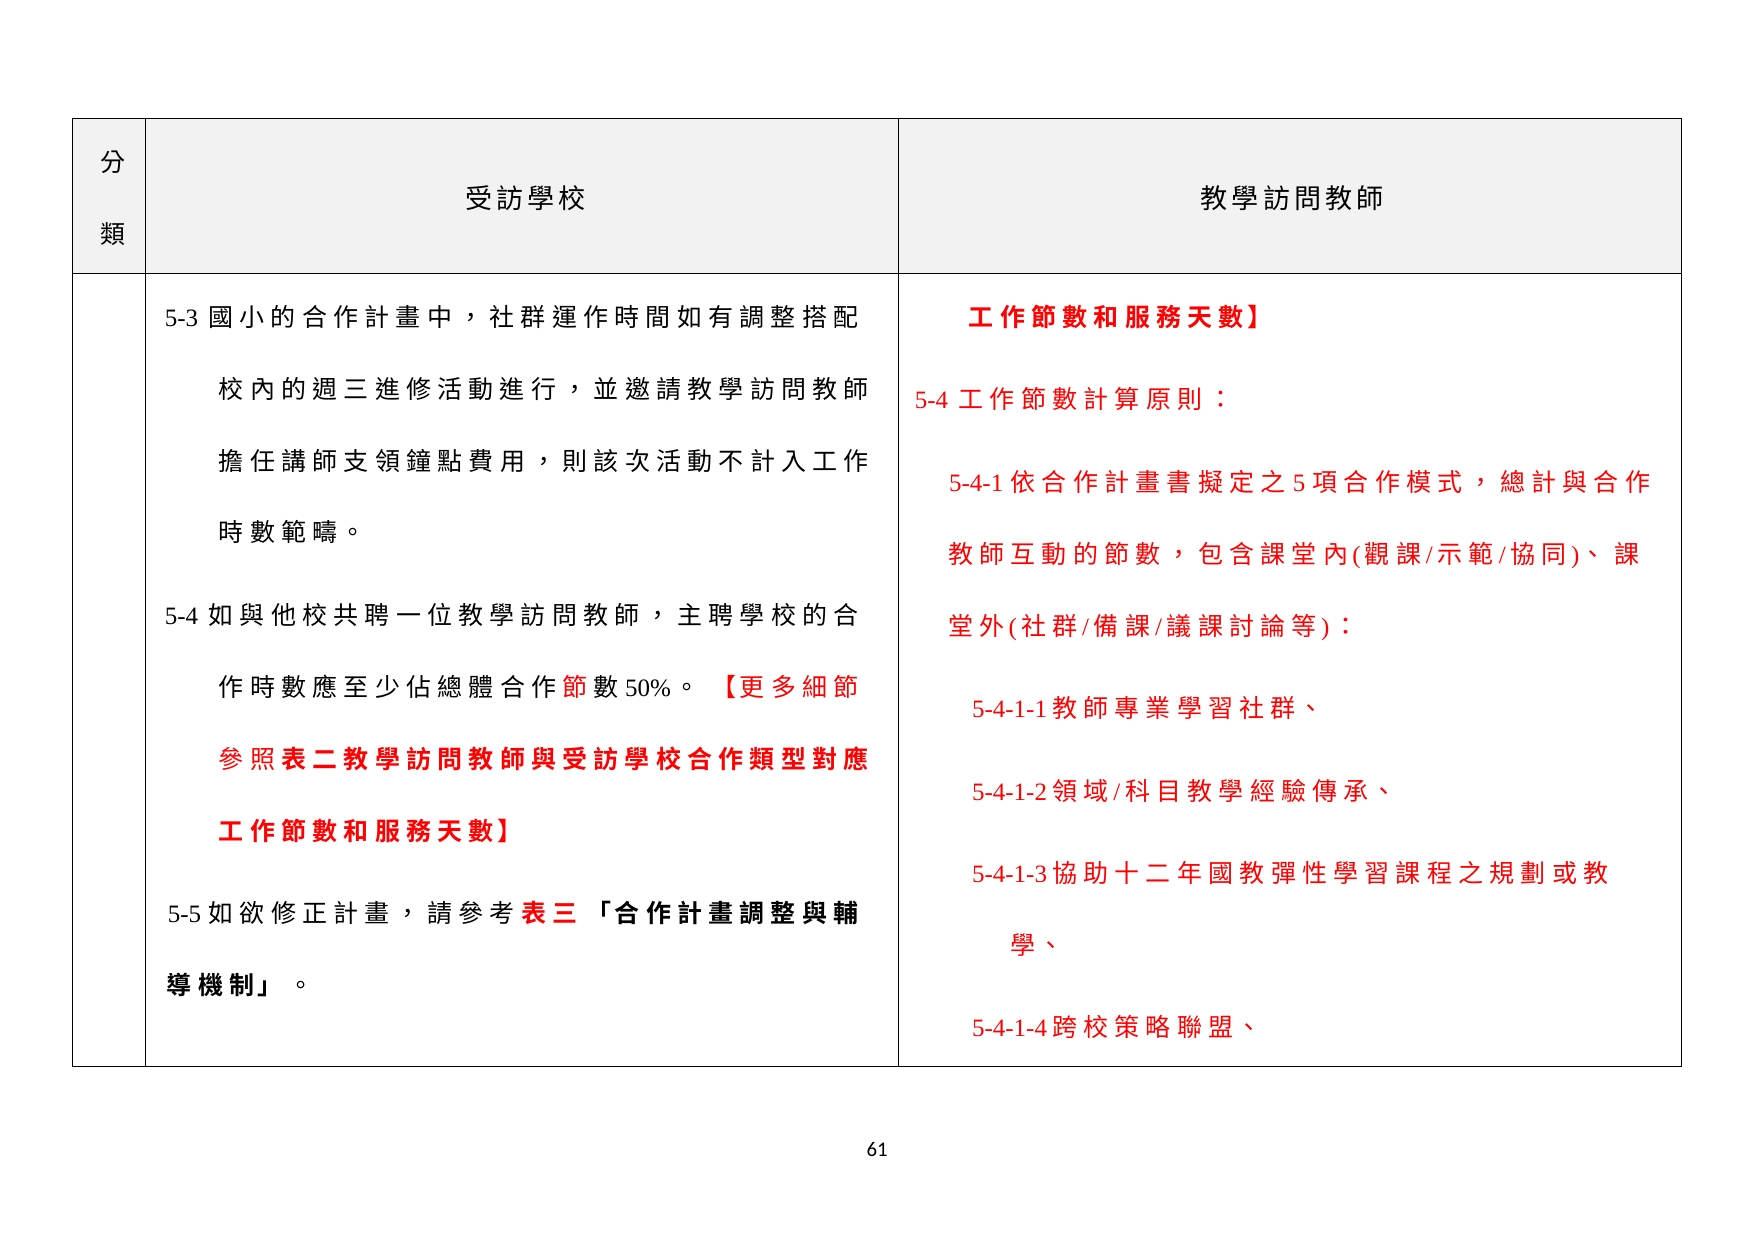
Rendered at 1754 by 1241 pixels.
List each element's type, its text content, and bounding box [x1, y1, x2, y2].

table_cell 工作節數和服務天數】 5-4 工作節數計算原則： 5-4-1依合作計畫書擬定之5項合作模式，總計與合作教師互動的節數，包含課堂內(觀課/示範/協同)、課堂外(社群/備課/議課討論等)： 5-4-1-1教師專業學習社群、 5-4-1-2領域/科目教學經驗傳承、 5-4-1-3協助十二年國教彈性學習課程之規劃或教學、 5-4-1-4跨校策略聯盟、 [899, 274, 1681, 1066]
table_cell 5-3 國小的合作計畫中，社群運作時間如有調整搭配校內的週三進修活動進行，並邀請教學訪問教師擔任講師支領鐘點費用，則該次活動不計入工作時數範疇。 5-4 如與他校共聘一位教學訪問教師，主聘學校的合作時數應至少佔總體合作節數50%。【更多細節參照表二教學訪問教師與受訪學校合作類型對應工作節數和服務天數】 5-5如欲修正計畫，請參考表三「合作計畫調整與輔導機制」。 [146, 274, 898, 1066]
table_cell [73, 274, 145, 1066]
table_header 教學訪問教師 [899, 119, 1681, 273]
table_header 受訪學校 [146, 119, 898, 273]
table_header 分類 [73, 119, 145, 273]
